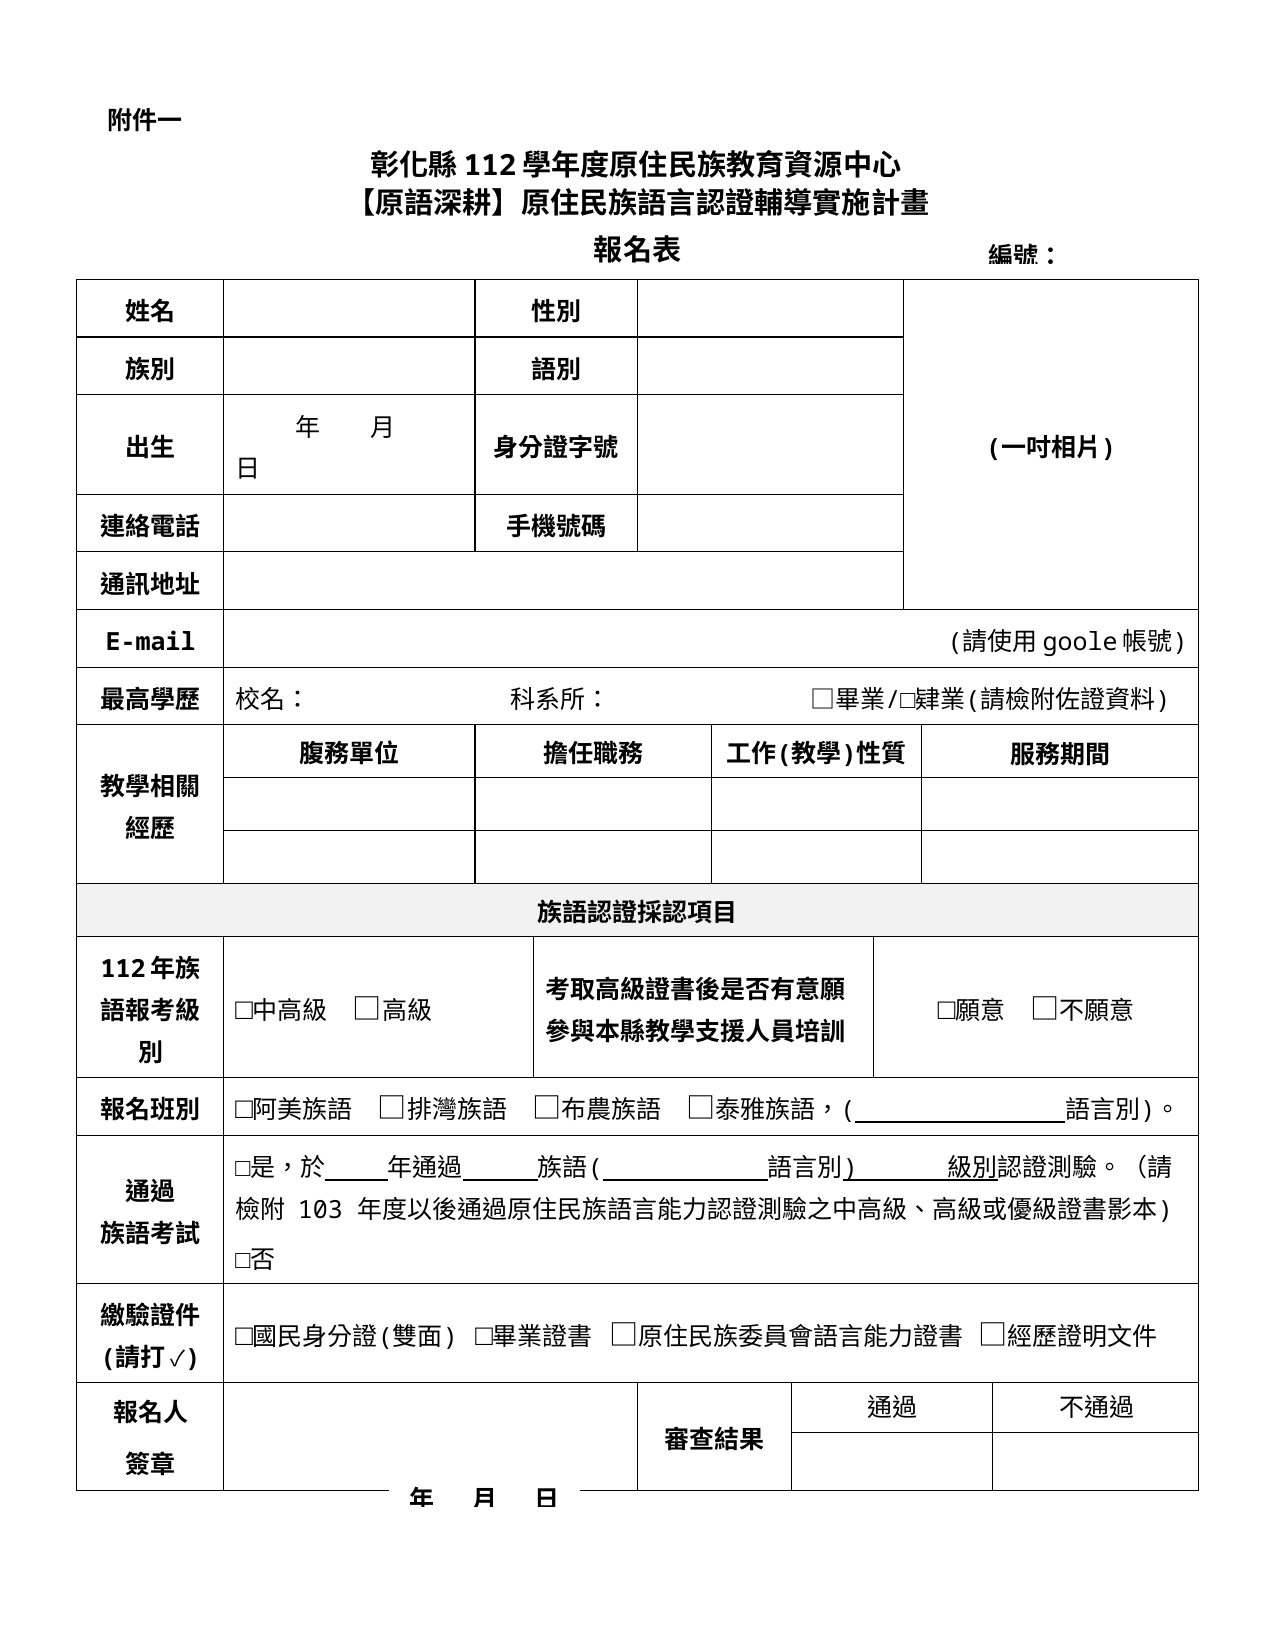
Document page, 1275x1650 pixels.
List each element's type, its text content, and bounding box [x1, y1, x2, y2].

table_cell □阿美族語 □排灣族語 □布農族語 □泰雅族語，( 語言別)。 [224, 1078, 1198, 1135]
table_cell 手機號碼 [476, 495, 637, 551]
table_cell 考取高級證書後是否有意願參與本縣教學支援人員培訓 [534, 937, 873, 1077]
table_cell 報名班別 [77, 1078, 223, 1135]
table_cell [224, 552, 903, 609]
table_cell 校名： 科系所： □畢業/□肄業(請檢附佐證資料) [224, 668, 1198, 724]
table_cell □國民身分證(雙面) □畢業證書 □原住民族委員會語言能力證書 □經歷證明文件 [224, 1284, 1198, 1382]
text 【原語深耕】原住民族語言認證輔導實施計畫 [187, 189, 1087, 220]
table_header 姓名 [77, 280, 223, 336]
table_cell 通過 [792, 1383, 992, 1432]
table_cell [993, 1433, 1198, 1490]
table_cell [224, 778, 474, 830]
table_cell 審查結果 [638, 1383, 791, 1490]
table_cell 通訊地址 [77, 552, 223, 609]
table_cell 族語認證採認項目 [77, 884, 1198, 936]
table_cell [922, 778, 1198, 830]
text 附件一 [68, 100, 222, 136]
table_cell 最高學歷 [77, 668, 223, 724]
table_header (一吋相片) [904, 280, 1198, 609]
table_cell 年 月 日 [224, 395, 474, 493]
text 報名表 [187, 229, 1087, 272]
table_cell 服務期間 [922, 725, 1198, 777]
table_cell 報名人 簽章 [77, 1383, 223, 1490]
text 彰化縣112學年度原住民族教育資源中心 [238, 150, 1034, 181]
table_header [638, 280, 903, 336]
table_cell □願意 □不願意 [874, 937, 1198, 1077]
table_cell 連絡電話 [77, 495, 223, 551]
text 編號： [987, 237, 1066, 264]
table_cell □中高級 □高級 [224, 937, 533, 1077]
table_cell □是，於 年通過 族語( 語言別) 級別認證測驗。（請檢附 103 年度以後通過原住民族語言能力認證測驗之中高級、高級或優級證書影本) □否 [224, 1136, 1198, 1282]
table_cell [638, 395, 903, 493]
table_cell 繳驗證件 (請打 ✓) [77, 1284, 223, 1382]
table_cell 112年族語報考級別 [77, 937, 223, 1077]
table_cell [638, 495, 903, 551]
table_cell 不通過 [993, 1383, 1198, 1432]
table_cell [224, 1383, 637, 1514]
table_header 性別 [476, 280, 637, 336]
table_cell 出生 [77, 395, 223, 493]
table_cell 身分證字號 [476, 395, 637, 493]
table_cell [476, 778, 711, 830]
table_cell 工作(教學)性質 [712, 725, 921, 777]
table_cell [476, 831, 711, 882]
table_cell [922, 831, 1198, 882]
table_cell E-mail [77, 610, 223, 667]
table_cell 教學相關經歷 [77, 725, 223, 882]
text [53, 79, 237, 157]
table_cell 族別 [77, 338, 223, 394]
table_cell 通過 族語考試 [77, 1136, 223, 1282]
table_cell [224, 495, 474, 551]
table_cell [638, 338, 903, 394]
table_cell [224, 338, 474, 394]
table_header [224, 280, 474, 336]
table_cell [712, 831, 921, 882]
table_cell (請使用goole帳號) [224, 610, 1198, 667]
table_cell [224, 831, 474, 882]
table_cell 語別 [476, 338, 637, 394]
table_cell 擔任職務 [476, 725, 711, 777]
table_cell 腹務單位 [224, 725, 474, 777]
table_cell [792, 1433, 992, 1490]
table_cell [712, 778, 921, 830]
